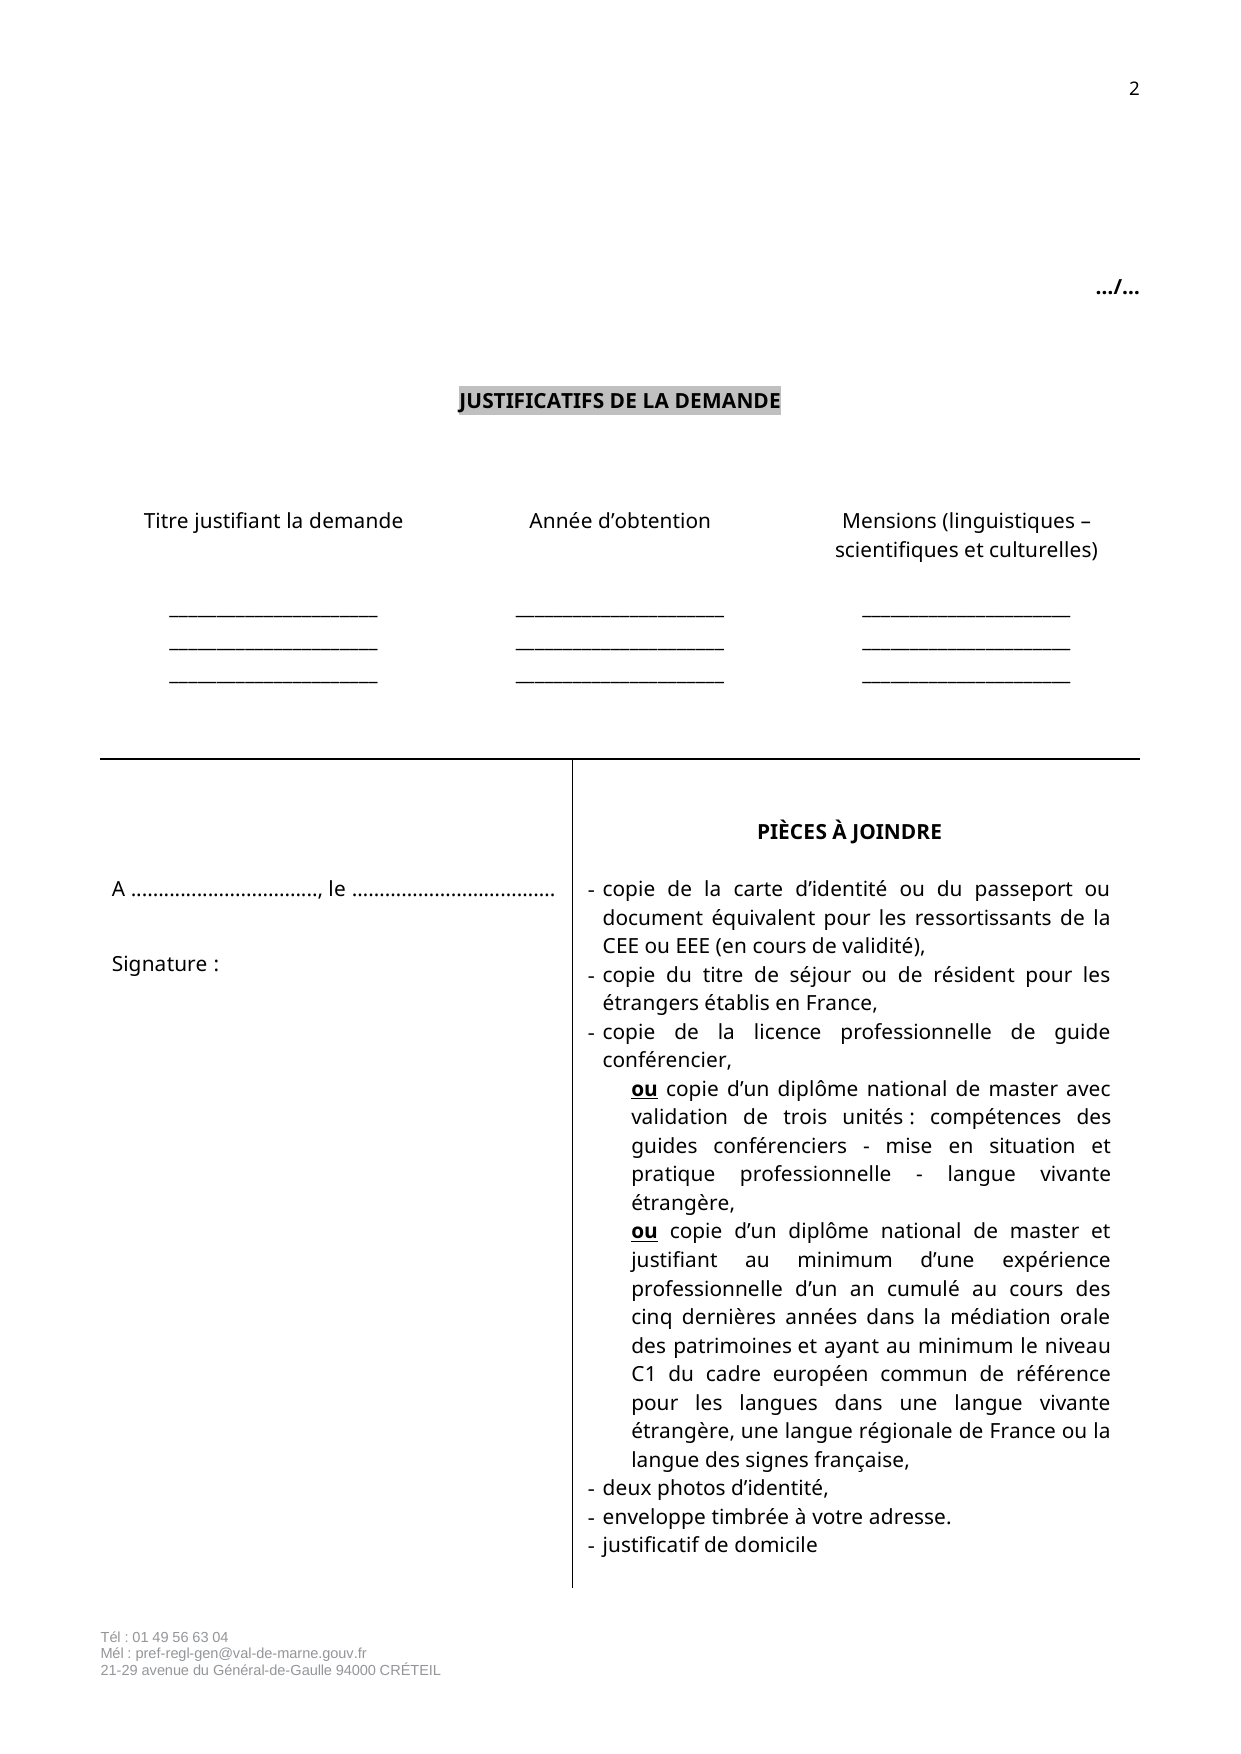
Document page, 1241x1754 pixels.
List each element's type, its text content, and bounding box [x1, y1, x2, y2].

table_header Titre justifiant la demande ______________________ ______________________ ______________________ [100, 501, 447, 725]
table_header PIÈCES À JOINDRE copie de la carte d’identité ou du passeport ou document équivalent pour les ressortissants de la CEE ou EEE (en cours de validité), copie du titre de séjour ou de résident pour les étrangers établis en France, copie de la licence professionnelle de guide conférencier, ou copie d’un diplôme national de master avec validation de trois unités : compétences des guides conférenciers - mise en situation et pratique professionnelle - langue vivante étrangère, ou copie d’un diplôme national de master et justifiant au minimum d’une expérience professionnelle d’un an cumulé au cours des cinq dernières années dans la médiation orale des patrimoines et ayant au minimum le niveau C1 du cadre européen commun de référence pour les langues dans une langue vivante étrangère, une langue régionale de France ou la langue des signes française, deux photos d’identité, enveloppe timbrée à votre adresse. justificatif de domicile [573, 760, 1123, 1587]
text JUSTIFICATIFS DE LA DEMANDE [100, 386, 1140, 415]
table_header A .................................., le ………………………………. Signature : [100, 760, 572, 1587]
table_header Mensions (linguistiques – scientifiques et culturelles) ______________________ ______________________ ______________________ [793, 501, 1140, 725]
table_header Année d’obtention ______________________ ______________________ ______________________ [447, 501, 793, 725]
text …/… [100, 272, 1140, 301]
